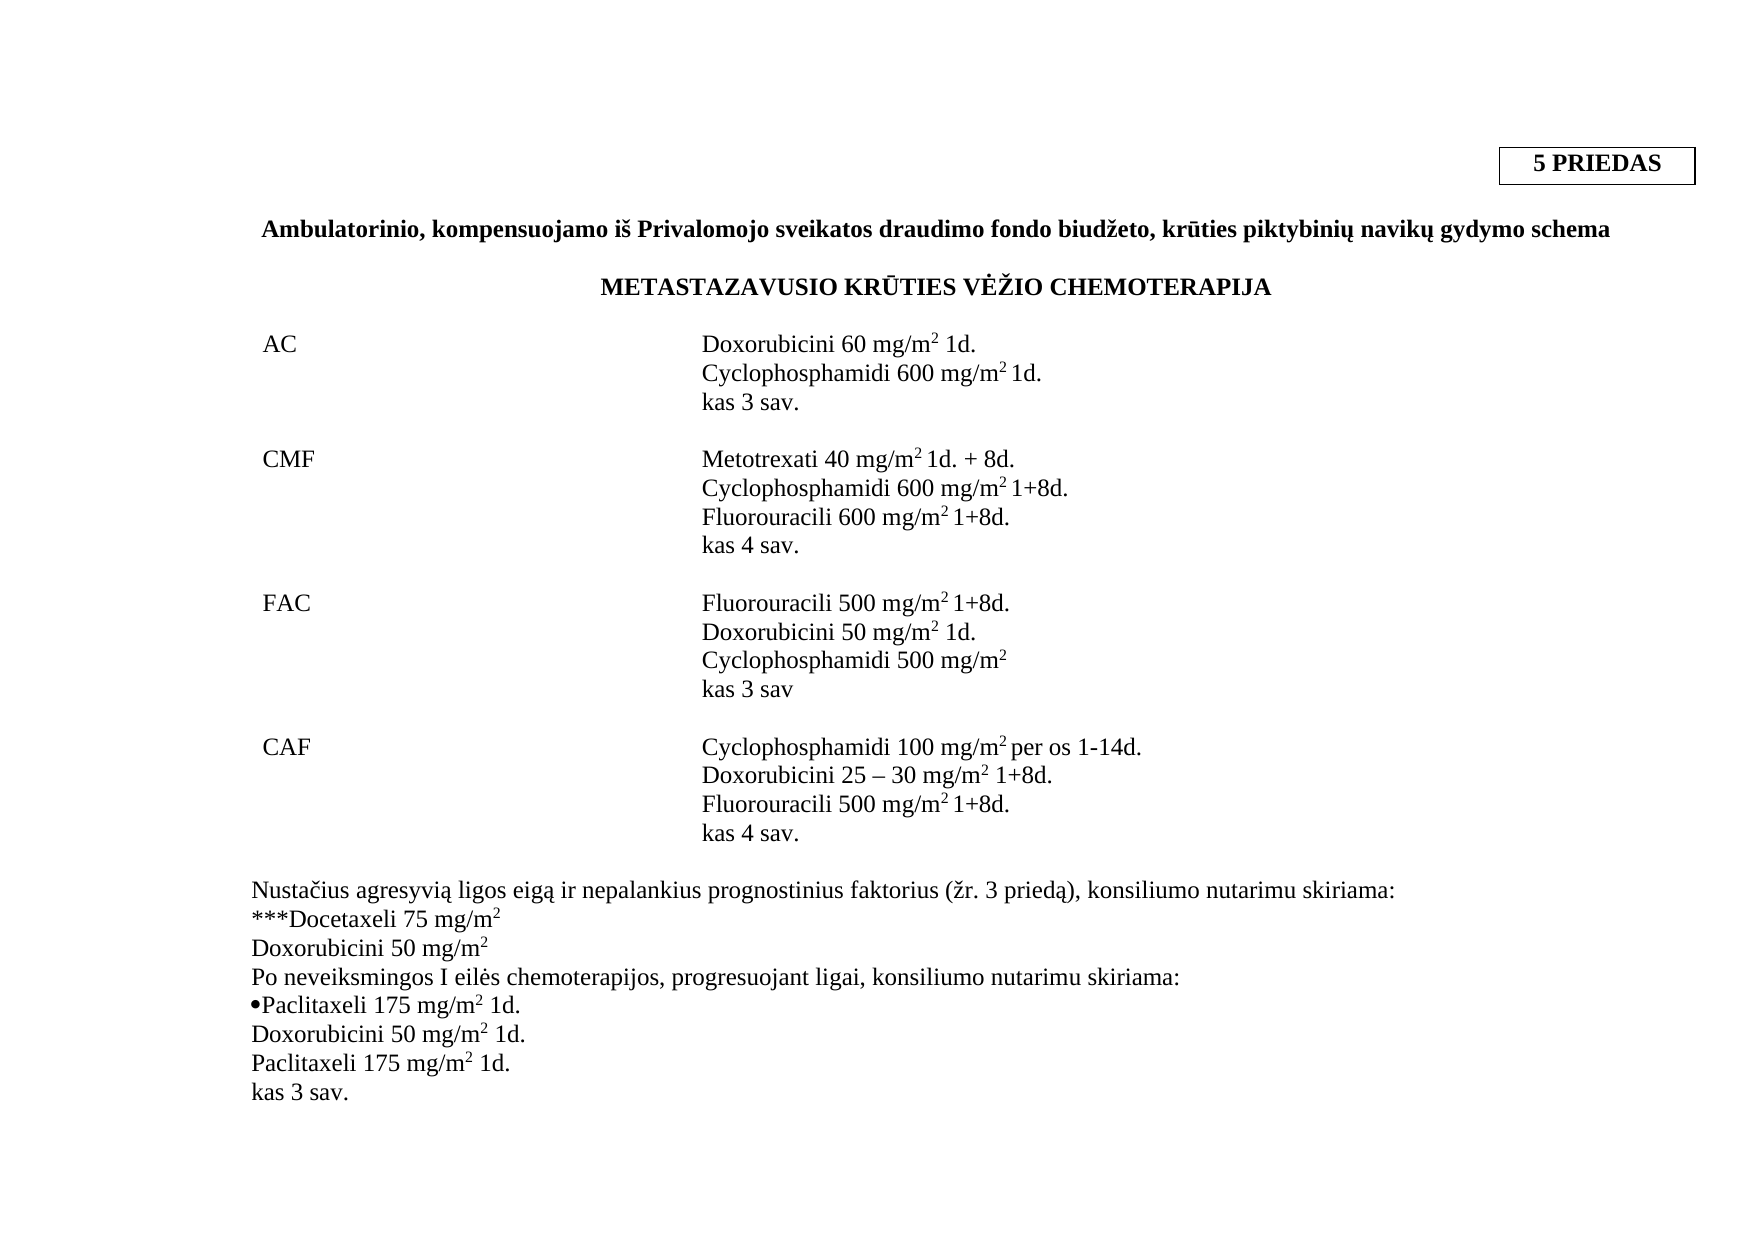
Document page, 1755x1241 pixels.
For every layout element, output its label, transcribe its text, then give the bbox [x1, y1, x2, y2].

table_cell Doxorubicini 25 – 30 mg/m2 1+8d. [690, 760, 1204, 789]
table_header AC [177, 329, 690, 358]
text Ambulatorinio, kompensuojamo iš Privalomojo sveikatos draudimo fondo biudžeto, krūties piktybinių navikų gydymo schema [177, 214, 1695, 243]
table_cell [177, 703, 690, 732]
table_cell kas 4 sav. [690, 530, 1204, 559]
table_cell Fluorouracili 500 mg/m2 1+8d. [690, 789, 1204, 818]
table_cell FAC [177, 588, 690, 617]
text Po neveiksmingos I eilės chemoterapijos, progresuojant ligai, konsiliumo nutarimu skiriama: [177, 962, 1647, 990]
table_cell [177, 530, 690, 559]
table_cell kas 4 sav. [690, 818, 1204, 847]
table_cell [177, 760, 690, 789]
text METASTAZAVUSIO KRŪTIES VĖŽIO CHEMOTERAPIJA [177, 272, 1695, 300]
table_cell Doxorubicini 50 mg/m2 1d. [690, 617, 1204, 645]
table_cell Cyclophosphamidi 600 mg/m2 1d. [690, 358, 1204, 387]
text ***Docetaxeli 75 mg/m2 [177, 904, 1647, 933]
table_cell Fluorouracili 600 mg/m2 1+8d. [690, 502, 1204, 530]
table_cell [177, 645, 690, 674]
table_cell kas 3 sav. [690, 387, 1204, 415]
table_cell CMF [177, 444, 690, 473]
table_cell Cyclophosphamidi 500 mg/m2 [690, 645, 1204, 674]
table_cell Metotrexati 40 mg/m2 1d. + 8d. [690, 444, 1204, 473]
text Paclitaxeli 175 mg/m2 1d. [177, 990, 1647, 1019]
table_cell Fluorouracili 500 mg/m2 1+8d. [690, 588, 1204, 617]
table_header Doxorubicini 60 mg/m2 1d. [690, 329, 1204, 358]
table_cell [177, 617, 690, 645]
text kas 3 sav. [177, 1077, 1647, 1105]
table_cell CAF [177, 732, 690, 760]
table_cell [690, 559, 1204, 588]
table_cell [690, 415, 1204, 444]
text Paclitaxeli 175 mg/m2 1d. [177, 1048, 1647, 1077]
table_cell [177, 473, 690, 502]
table_cell [177, 358, 690, 387]
table_cell Cyclophosphamidi 600 mg/m2 1+8d. [690, 473, 1204, 502]
text Nustačius agresyvią ligos eigą ir nepalankius prognostinius faktorius (žr. 3 priedą), konsiliumo nutarimu skiriama: [177, 875, 1647, 904]
table_cell [177, 818, 690, 847]
table_cell [177, 502, 690, 530]
table_cell Cyclophosphamidi 100 mg/m2 per os 1-14d. [690, 732, 1204, 760]
table_cell [177, 415, 690, 444]
text Doxorubicini 50 mg/m2 [177, 933, 1647, 962]
table_header 5 PRIEDAS [1500, 148, 1694, 184]
table_cell [177, 559, 690, 588]
table_cell kas 3 sav [690, 674, 1204, 703]
text Doxorubicini 50 mg/m2 1d. [177, 1019, 1647, 1048]
table_cell [690, 703, 1204, 732]
table_cell [177, 674, 690, 703]
table_cell [177, 387, 690, 415]
table_cell [177, 789, 690, 818]
